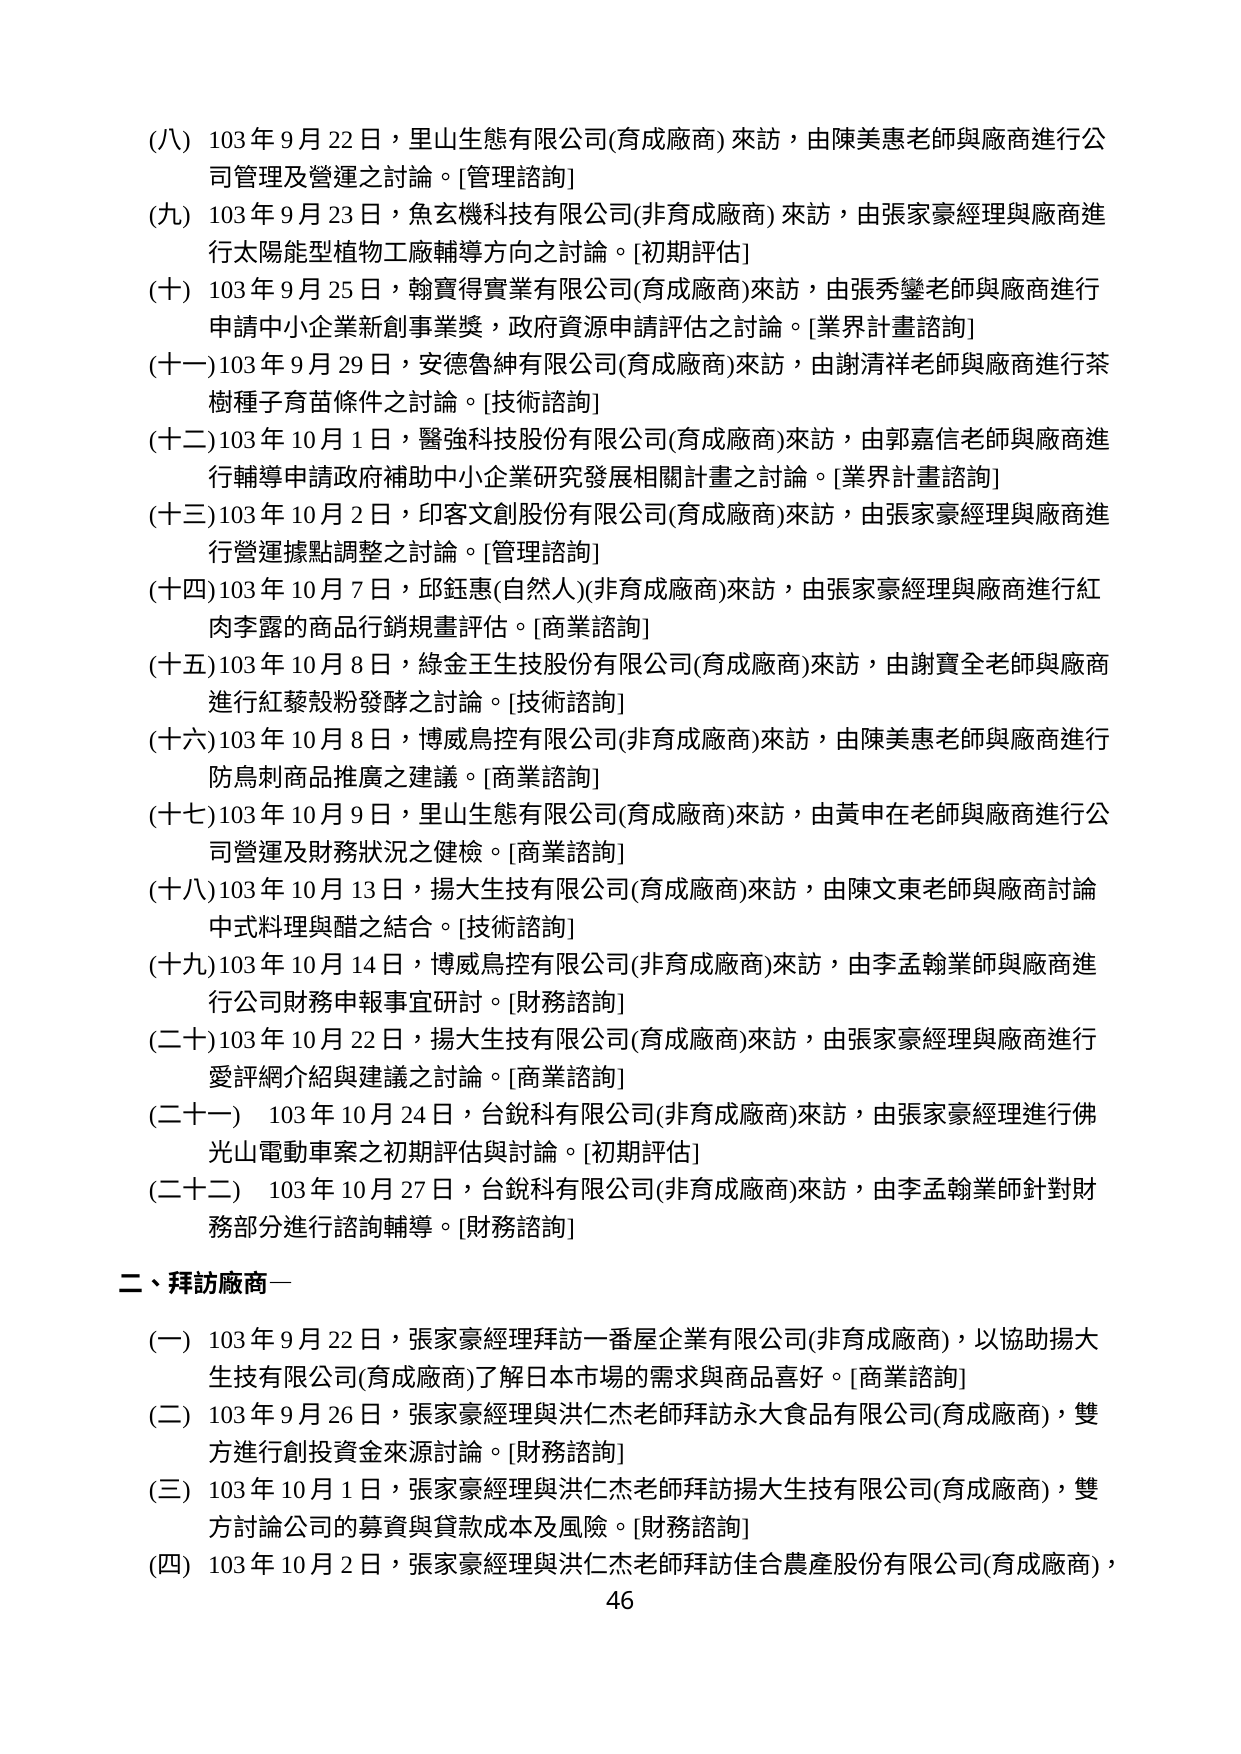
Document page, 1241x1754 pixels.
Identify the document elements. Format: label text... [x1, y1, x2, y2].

list 103年10月9日，里山生態有限公司(育成廠商)來訪，由黃申在老師與廠商進行公司營運及財務狀況之健檢。[商業諮詢] [149, 794, 1122, 869]
text 二、拜訪廠商— [118, 1263, 1122, 1300]
list 103年9月26日，張家豪經理與洪仁杰老師拜訪永大食品有限公司(育成廠商)，雙方進行創投資金來源討論。[財務諮詢] [149, 1394, 1122, 1469]
list 103年10月13日，揚大生技有限公司(育成廠商)來訪，由陳文東老師與廠商討論中式料理與醋之結合。[技術諮詢] [149, 869, 1122, 944]
list 103年10月14日，博威鳥控有限公司(非育成廠商)來訪，由李孟翰業師與廠商進行公司財務申報事宜研討。[財務諮詢] [149, 944, 1122, 1019]
list 103年10月22日，揚大生技有限公司(育成廠商)來訪，由張家豪經理與廠商進行愛評網介紹與建議之討論。[商業諮詢] [149, 1019, 1122, 1094]
list 103年10月1日，張家豪經理與洪仁杰老師拜訪揚大生技有限公司(育成廠商)，雙方討論公司的募資與貸款成本及風險。[財務諮詢] [149, 1469, 1122, 1544]
list 103年9月23日，魚玄機科技有限公司(非育成廠商) 來訪，由張家豪經理與廠商進行太陽能型植物工廠輔導方向之討論。[初期評估] [149, 194, 1122, 269]
list 103年9月22日，里山生態有限公司(育成廠商) 來訪，由陳美惠老師與廠商進行公司管理及營運之討論。[管理諮詢] [149, 119, 1122, 194]
list 103年10月27日，台銳科有限公司(非育成廠商)來訪，由李孟翰業師針對財務部分進行諮詢輔導。[財務諮詢] [149, 1169, 1122, 1244]
list 103年10月24日，台銳科有限公司(非育成廠商)來訪，由張家豪經理進行佛光山電動車案之初期評估與討論。[初期評估] [149, 1094, 1122, 1169]
list 103年10月2日，張家豪經理與洪仁杰老師拜訪佳合農產股份有限公司(育成廠商)， [149, 1544, 1122, 1582]
list 103年10月8日，綠金王生技股份有限公司(育成廠商)來訪，由謝寶全老師與廠商進行紅藜殼粉發酵之討論。[技術諮詢] [149, 644, 1122, 719]
list 103年10月2日，印客文創股份有限公司(育成廠商)來訪，由張家豪經理與廠商進行營運據點調整之討論。[管理諮詢] [149, 494, 1122, 569]
list 103年10月7日，邱鈺惠(自然人)(非育成廠商)來訪，由張家豪經理與廠商進行紅肉李露的商品行銷規畫評估。[商業諮詢] [149, 569, 1122, 644]
list 103年10月8日，博威鳥控有限公司(非育成廠商)來訪，由陳美惠老師與廠商進行防鳥刺商品推廣之建議。[商業諮詢] [149, 719, 1122, 794]
list 103年10月1日，醫強科技股份有限公司(育成廠商)來訪，由郭嘉信老師與廠商進行輔導申請政府補助中小企業研究發展相關計畫之討論。[業界計畫諮詢] [149, 419, 1122, 494]
list 103年9月22日，張家豪經理拜訪一番屋企業有限公司(非育成廠商)，以協助揚大生技有限公司(育成廠商)了解日本市場的需求與商品喜好。[商業諮詢] [149, 1319, 1122, 1394]
list 103年9月25日，翰寶得實業有限公司(育成廠商)來訪，由張秀鑾老師與廠商進行申請中小企業新創事業獎，政府資源申請評估之討論。[業界計畫諮詢] [149, 269, 1122, 344]
list 103年9月29日，安德魯紳有限公司(育成廠商)來訪，由謝清祥老師與廠商進行茶樹種子育苗條件之討論。[技術諮詢] [149, 344, 1122, 419]
